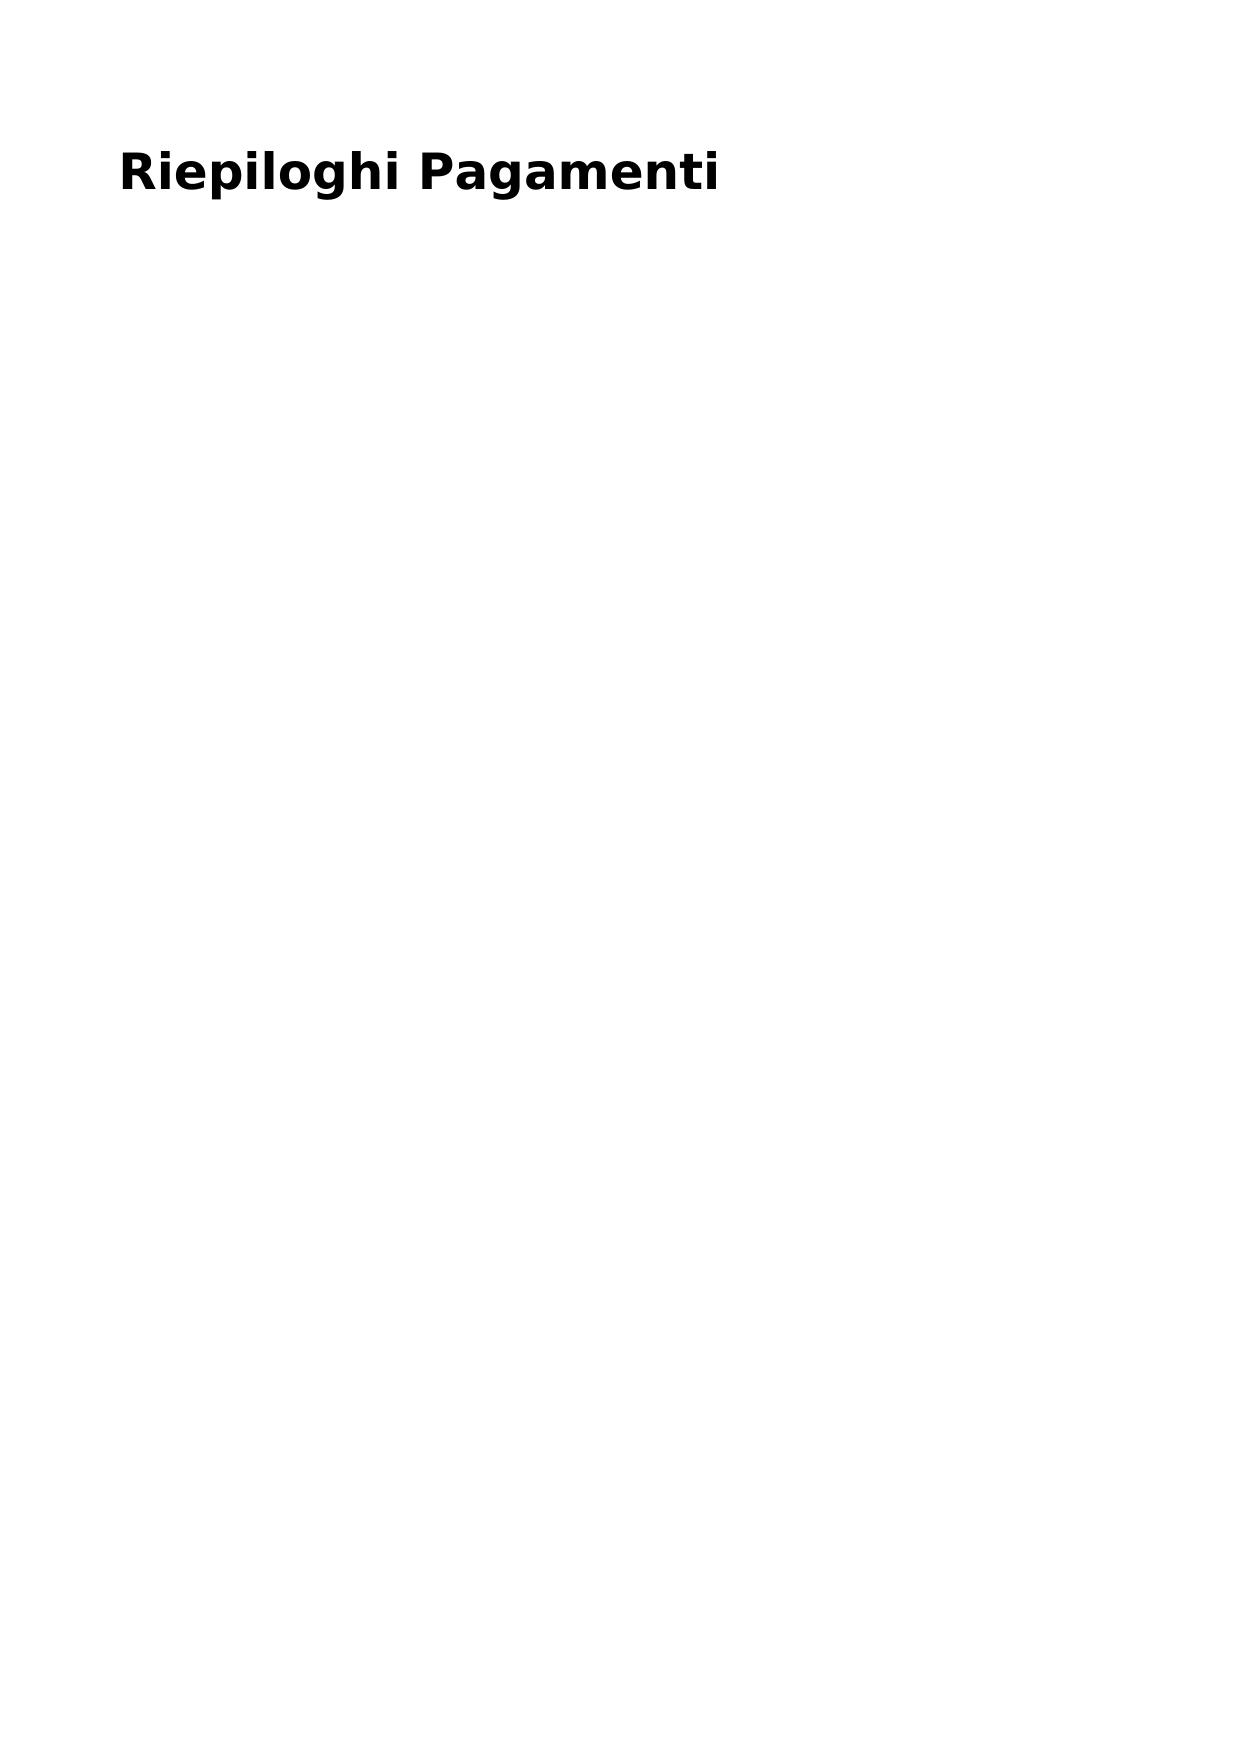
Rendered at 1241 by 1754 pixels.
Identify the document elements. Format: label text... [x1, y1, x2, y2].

subtitle Riepiloghi Pagamenti [118, 143, 1122, 201]
